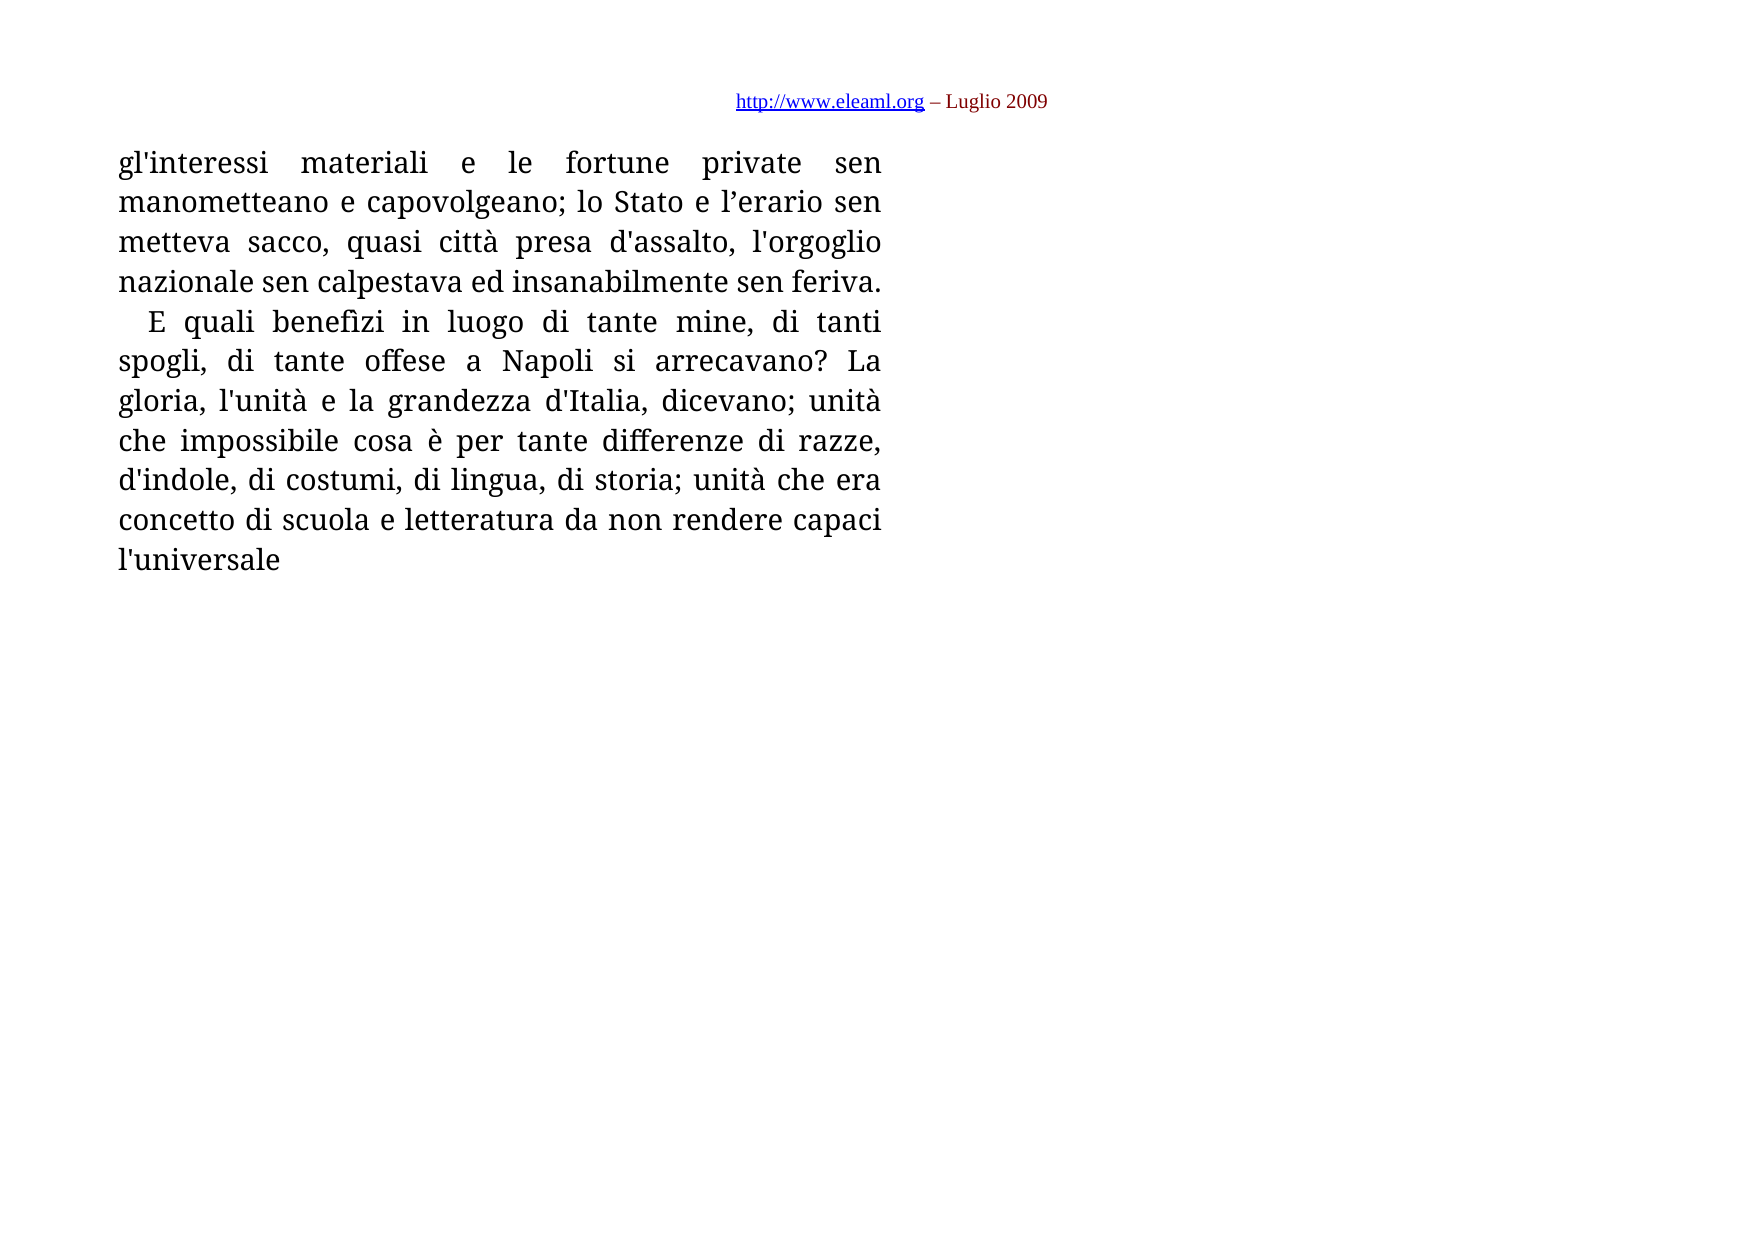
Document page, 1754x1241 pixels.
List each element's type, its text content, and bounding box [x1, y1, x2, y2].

text E quali benefìzi in luogo di tante mine, di tanti spogli, di tante offese a Napoli si arrecavano? La gloria, l'unità e la grandezza d'Italia, dicevano; unità che impossibile cosa è per tante differenze di razze, d'indole, di costumi, di lingua, di storia; unità che era concetto di scuola e letteratura da non rendere capaci l'universale [118, 301, 883, 579]
text gl'interessi materiali e le fortune private sen manometteano e capovolgeano; lo Stato e l’erario sen metteva sacco, quasi città presa d'assalto, l'orgoglio nazionale sen calpestava ed insanabilmente sen feriva. [118, 142, 883, 301]
